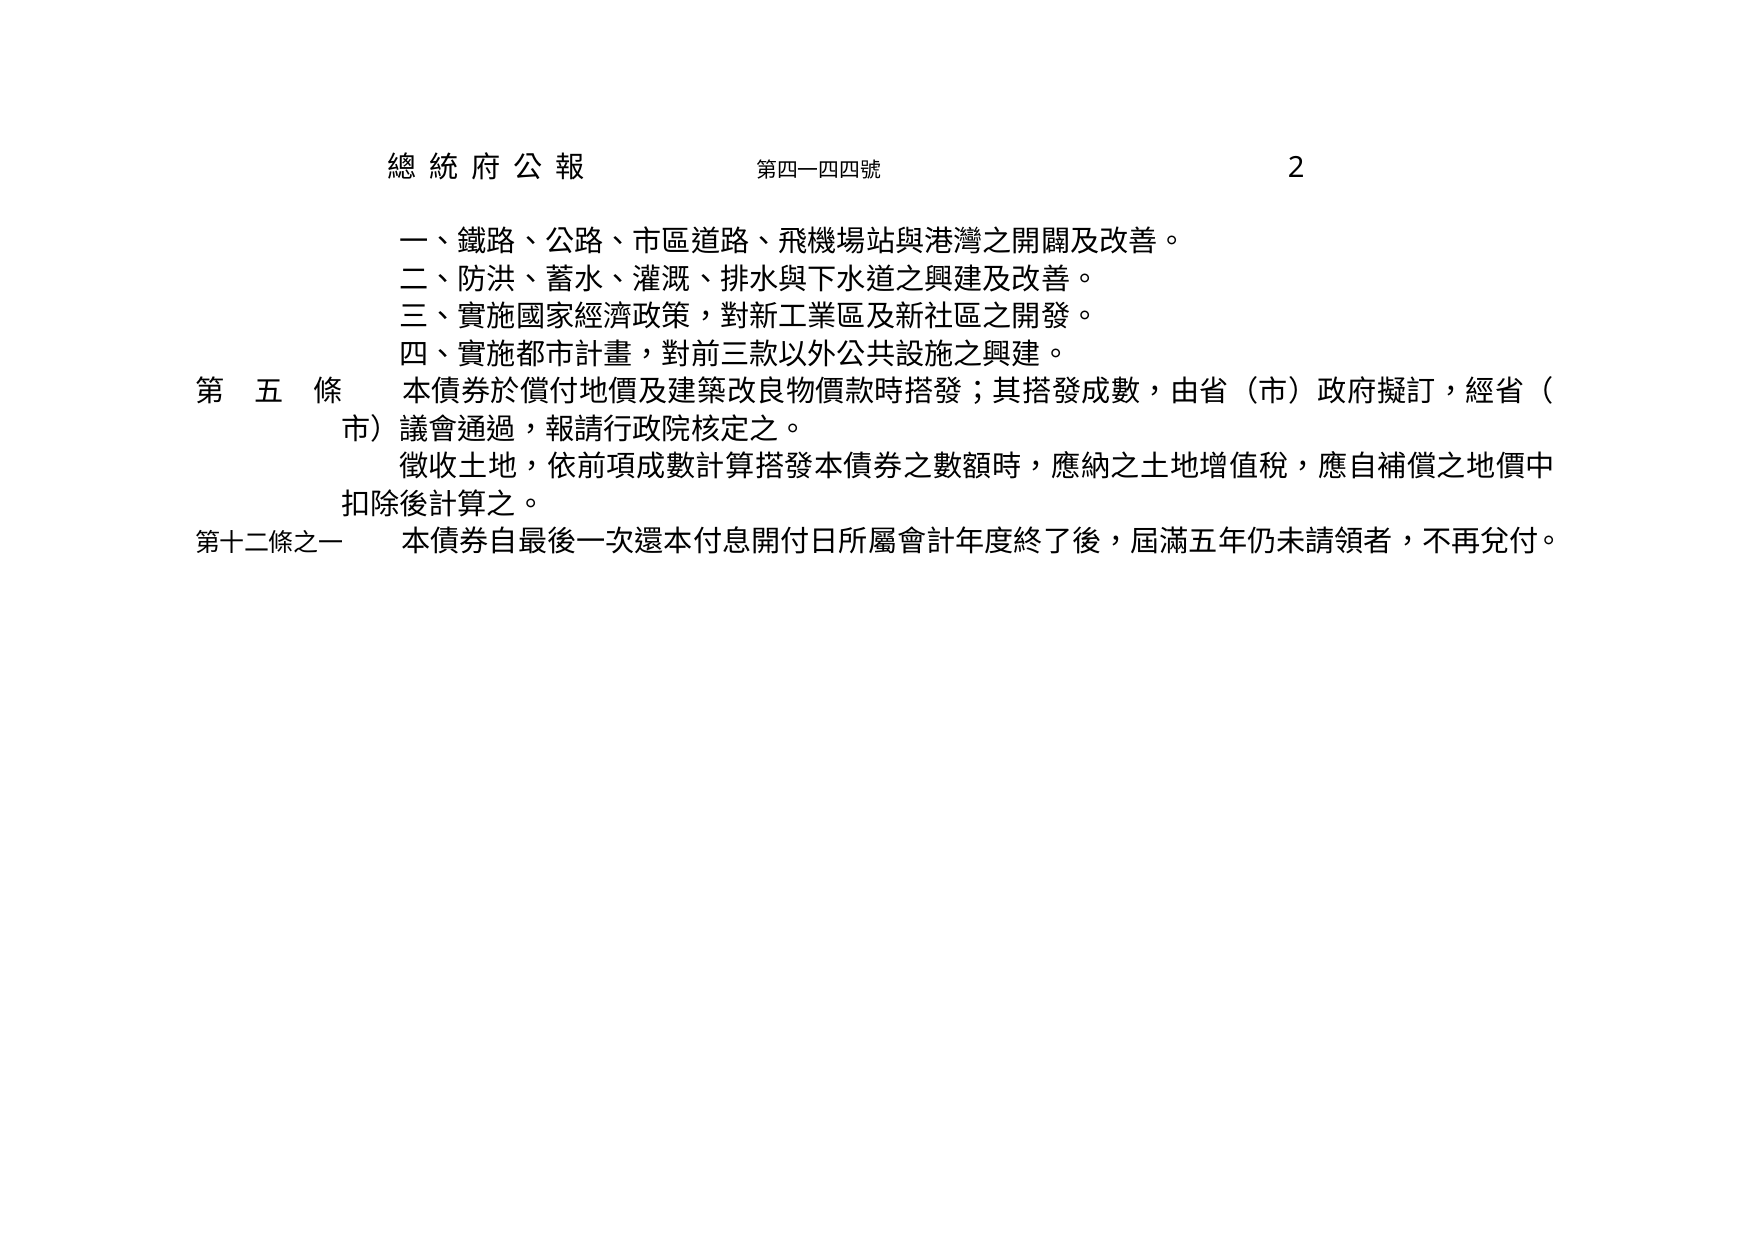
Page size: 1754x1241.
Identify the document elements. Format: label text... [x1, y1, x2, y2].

text 三、實施國家經濟政策，對新工業區及新社區之開發。 [399, 297, 1559, 334]
text 一、鐵路、公路、市區道路、飛機場站與港灣之開闢及改善。 [399, 222, 1559, 259]
text 徵收土地，依前項成數計算搭發本債券之數額時，應納之土地增值稅，應自補償之地價中扣除後計算之。 [341, 447, 1559, 522]
text 四、實施都市計畫，對前三款以外公共設施之興建。 [399, 334, 1559, 372]
text 第 五 條 本債券於償付地價及建築改良物價款時搭發；其搭發成數，由省（市）政府擬訂，經省（市）議會通過，報請行政院核定之。 [195, 372, 1559, 447]
text 二、防洪、蓄水、灌溉、排水與下水道之興建及改善。 [399, 259, 1559, 297]
text 第十二條之一 本債券自最後一次還本付息開付日所屬會計年度終了後，屆滿五年仍未請領者，不再兌付。 [195, 522, 1559, 559]
